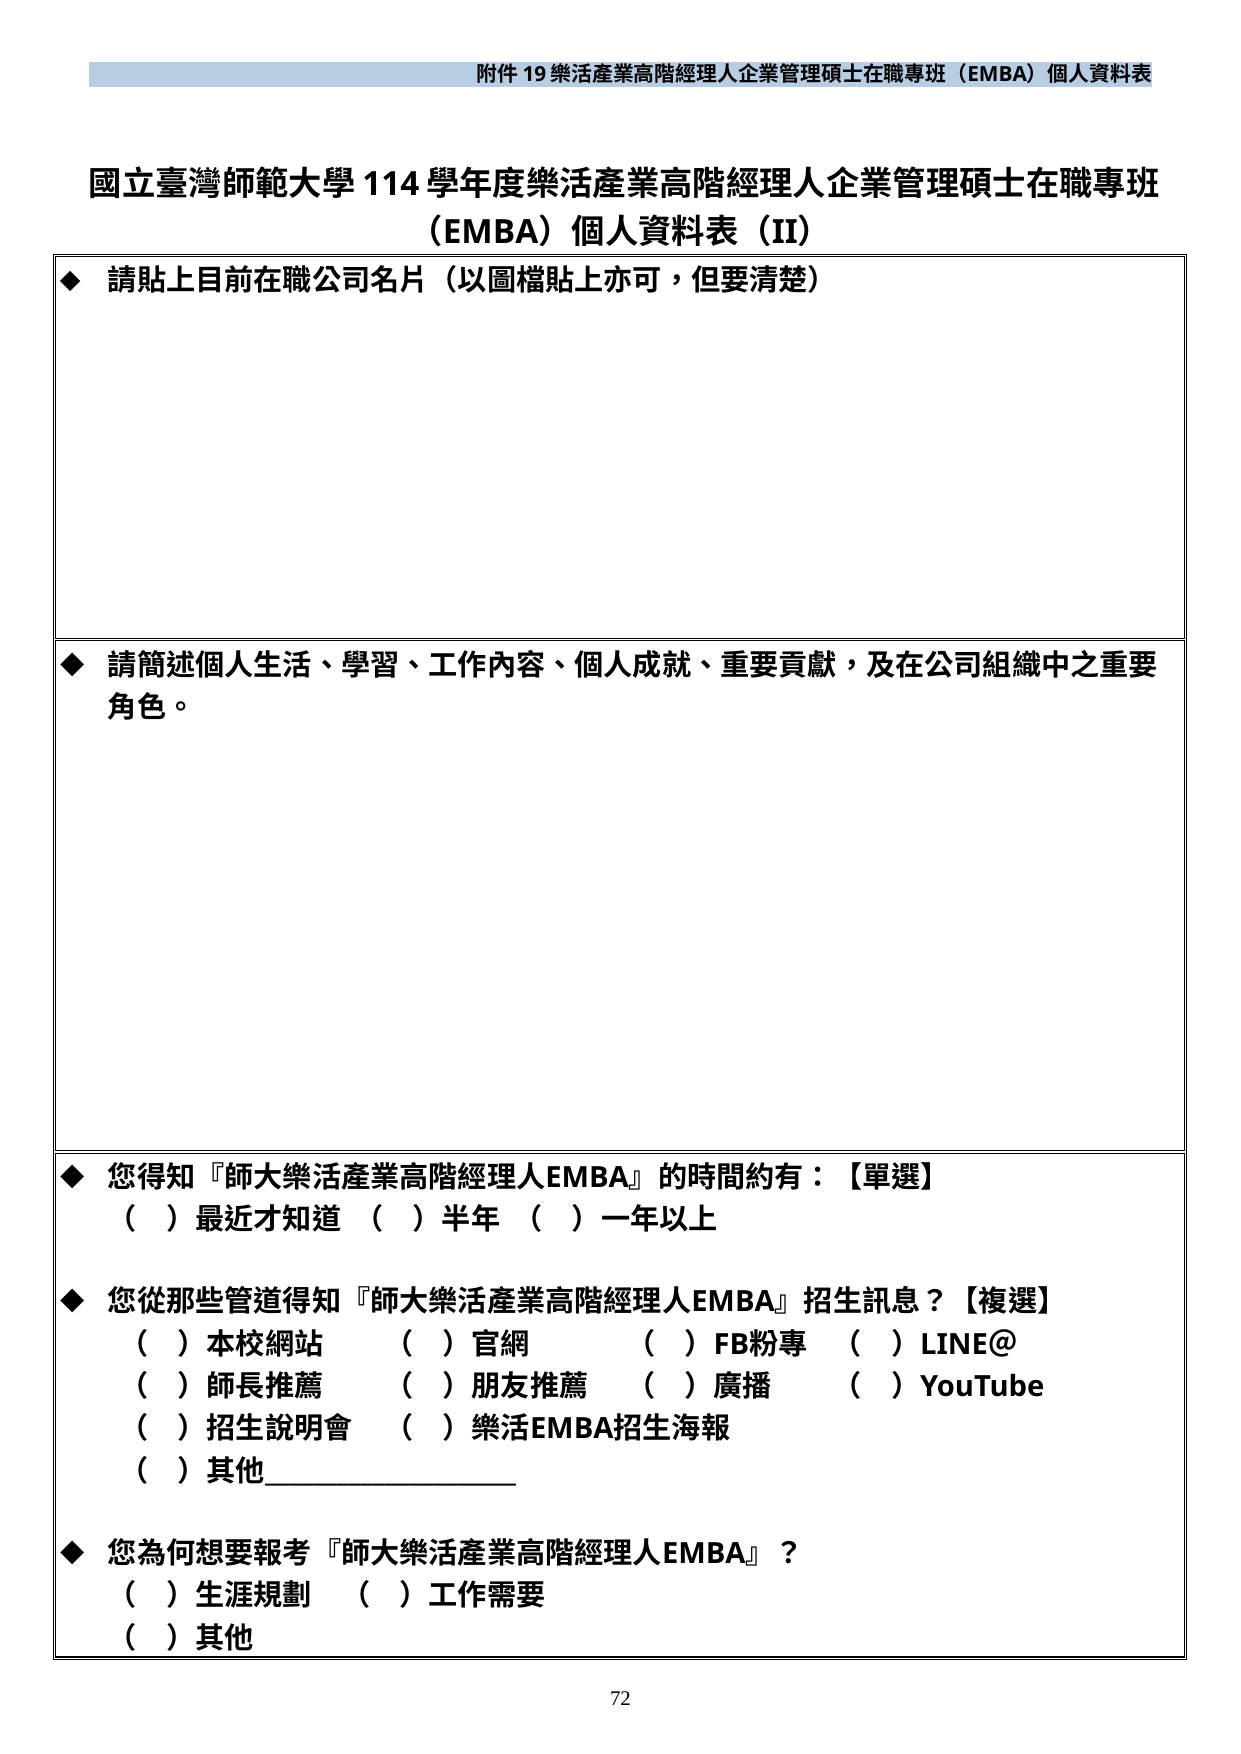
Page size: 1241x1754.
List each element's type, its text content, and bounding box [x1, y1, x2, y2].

table_cell （ ）其他_____________________ [108, 1448, 614, 1490]
table_header （ ）LINE＠ [821, 1320, 1183, 1363]
table_cell （ ）YouTube [821, 1363, 1183, 1405]
table_cell （ ）樂活EMBA招生海報 [373, 1405, 821, 1447]
table_cell （ ）朋友推薦 [373, 1363, 614, 1405]
text （EMBA）個人資料表（II） [89, 205, 1152, 254]
table_header （ ）本校網站 [108, 1320, 373, 1363]
table_cell [615, 1448, 821, 1490]
table_header （ ）官網 [373, 1320, 614, 1363]
table_cell 請簡述個人生活、學習、工作內容、個人成就、重要貢獻，及在公司組織中之重要 角色。 [56, 641, 1184, 1150]
table_cell （ ）招生說明會 [108, 1405, 373, 1447]
table_cell （ ）師長推薦 [108, 1363, 373, 1405]
table_cell [821, 1448, 1183, 1490]
table_header （ ）FB粉專 [615, 1320, 821, 1363]
table_cell 您得知『師大樂活產業高階經理人EMBA』的時間約有：【單選】 （ ）最近才知道 （ ）半年 （ ）一年以上 您從那些管道得知『師大樂活產業高階經理人EMBA』招生訊息？【複選】 您為何想要報考『師大樂活產業高階經理人EMBA』？ （ ）生涯規劃 （ ）工作需要 （ ）其他 [56, 1154, 1184, 1656]
text 國立臺灣師範大學114學年度樂活產業高階經理人企業管理碩士在職專班 [89, 157, 1167, 205]
table_cell [821, 1405, 1183, 1447]
table_cell （ ）廣播 [615, 1363, 821, 1405]
table_header 請貼上目前在職公司名片（以圖檔貼上亦可，但要清楚） [56, 257, 1184, 638]
